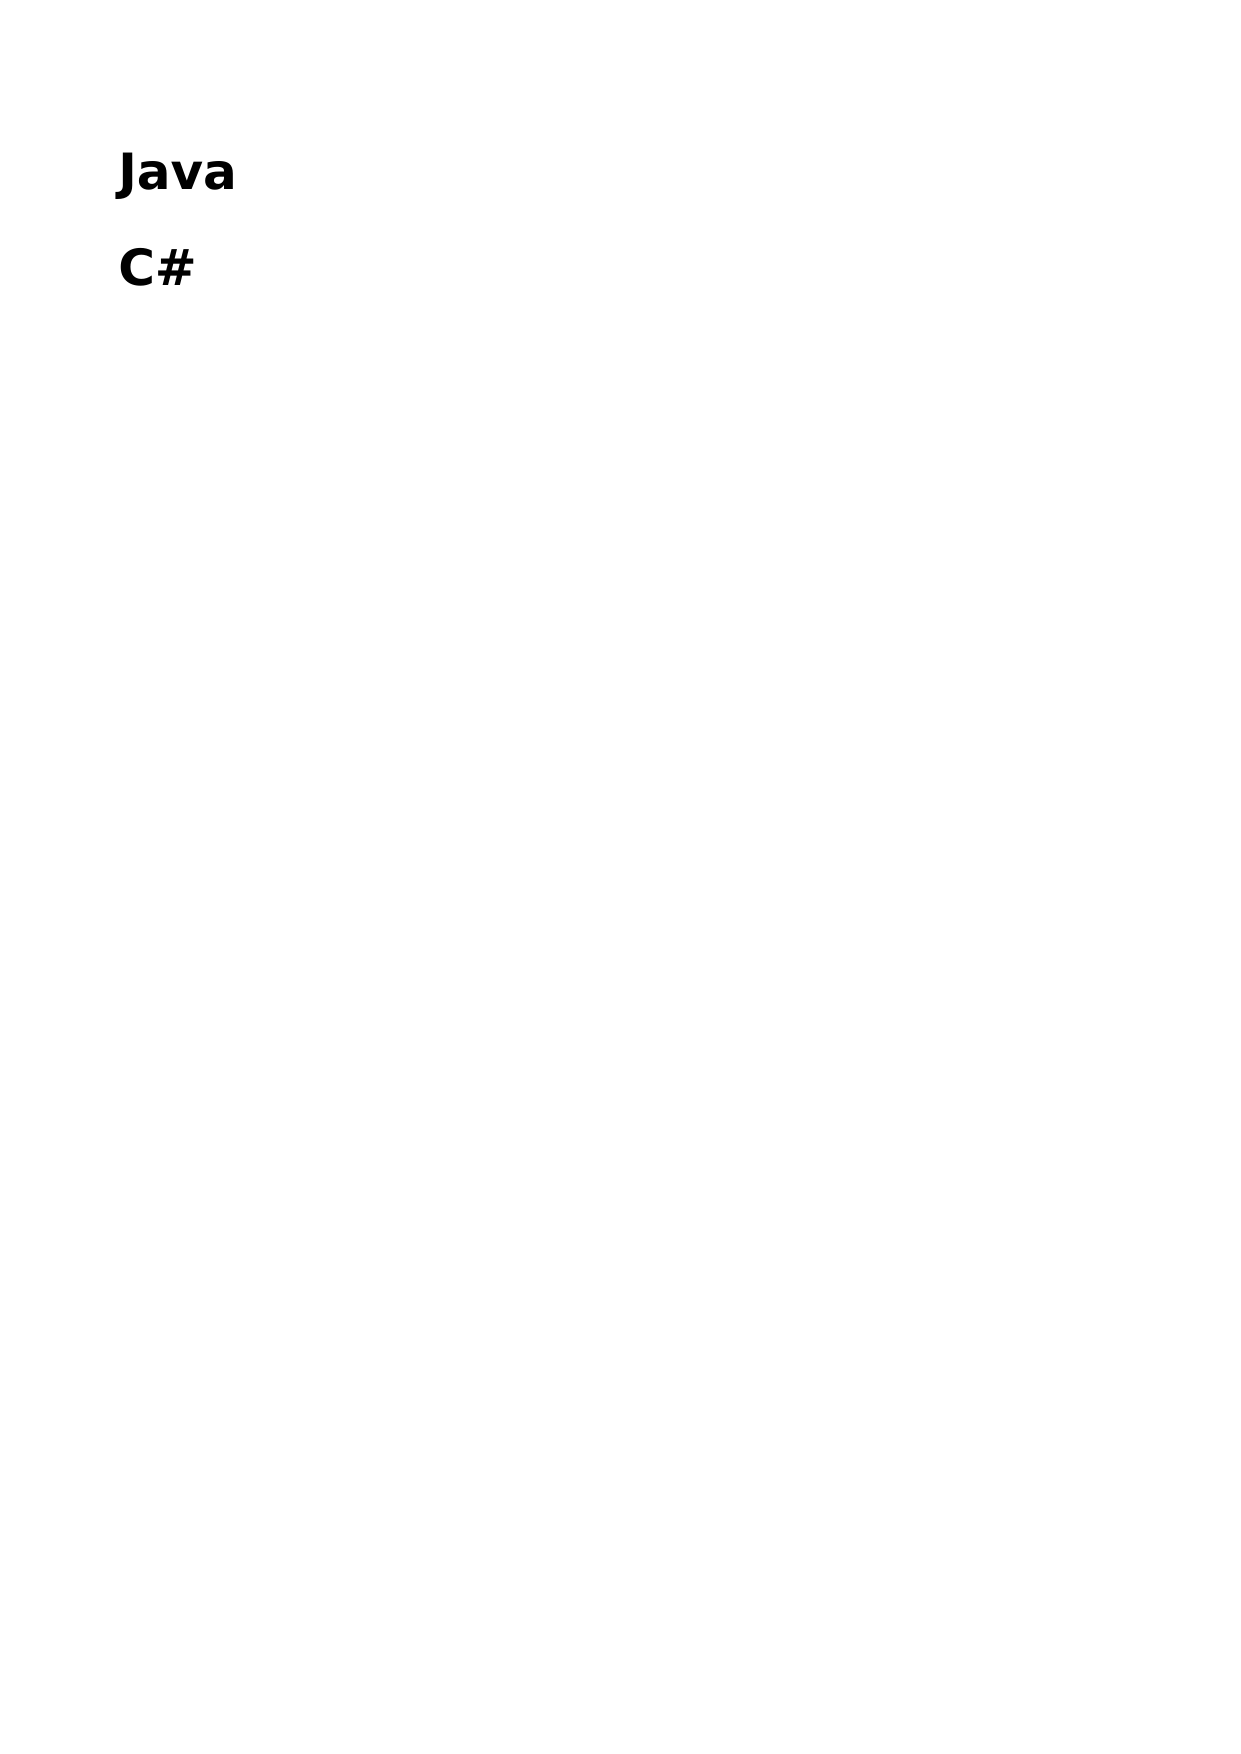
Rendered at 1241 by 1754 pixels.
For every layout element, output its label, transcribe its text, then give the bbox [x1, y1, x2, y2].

subtitle C# [118, 239, 1122, 297]
subtitle Java [118, 143, 1122, 201]
